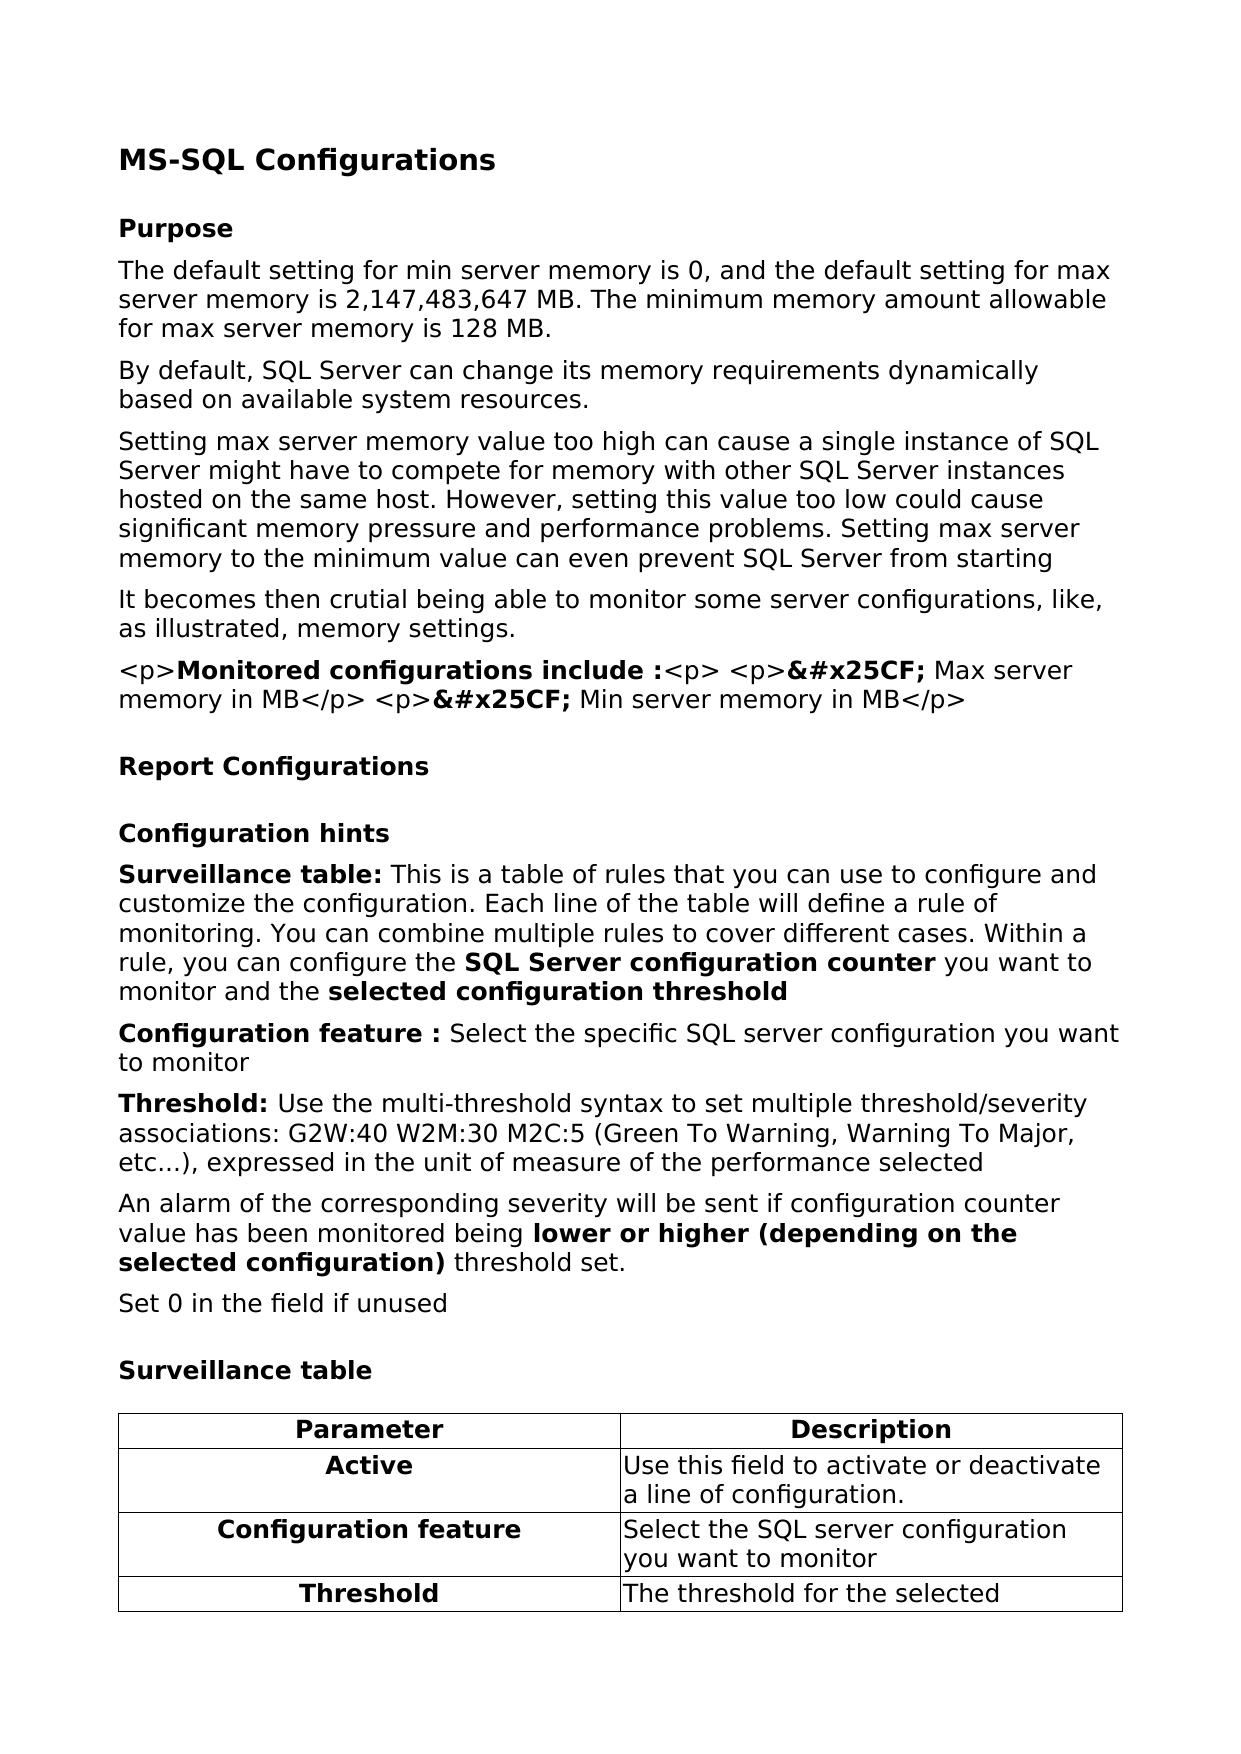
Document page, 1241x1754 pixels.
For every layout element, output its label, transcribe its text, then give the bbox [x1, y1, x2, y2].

subtitle Report Configurations [118, 752, 1122, 781]
table_cell Active [119, 1449, 620, 1512]
text Surveillance table: This is a table of rules that you can use to configure and customize the configuration. Each line of the table will define a rule of monitoring. You can combine multiple rules to cover different cases. Within a rule, you can configure the SQL Server configuration counter you want to monitor and the selected configuration threshold [118, 860, 1122, 1006]
subtitle Purpose [118, 214, 1122, 244]
table_cell Select the SQL server configuration you want to monitor [621, 1513, 1122, 1576]
text Set 0 in the field if unused [118, 1289, 1122, 1319]
subtitle Surveillance table [118, 1356, 1122, 1385]
table_cell Configuration feature [119, 1513, 620, 1576]
text By default, SQL Server can change its memory requirements dynamically based on available system resources. [118, 356, 1122, 414]
table_header Description [621, 1414, 1122, 1448]
text <p>Monitored configurations include :<p> <p>&#x25CF; Max server memory in MB</p> <p>&#x25CF; Min server memory in MB</p> [118, 656, 1122, 714]
subtitle MS-SQL Configurations [118, 143, 1122, 177]
text It becomes then crutial being able to monitor some server configurations, like, as illustrated, memory settings. [118, 585, 1122, 644]
text An alarm of the corresponding severity will be sent if configuration counter value has been monitored being lower or higher (depending on the selected configuration) threshold set. [118, 1189, 1122, 1277]
text Threshold: Use the multi-threshold syntax to set multiple threshold/severity associations: G2W:40 W2M:30 M2C:5 (Green To Warning, Warning To Major, etc...), expressed in the unit of measure of the performance selected [118, 1089, 1122, 1177]
table_cell The threshold for the selected [621, 1577, 1122, 1611]
text Setting max server memory value too high can cause a single instance of SQL Server might have to compete for memory with other SQL Server instances hosted on the same host. However, setting this value too low could cause significant memory pressure and performance problems. Setting max server memory to the minimum value can even prevent SQL Server from starting [118, 427, 1122, 573]
table_cell Threshold [119, 1577, 620, 1611]
text The default setting for min server memory is 0, and the default setting for max server memory is 2,147,483,647 MB. The minimum memory amount allowable for max server memory is 128 MB. [118, 256, 1122, 344]
table_cell Use this field to activate or deactivate a line of configuration. [621, 1449, 1122, 1512]
table_header Parameter [119, 1414, 620, 1448]
subtitle Configuration hints [118, 819, 1122, 848]
text Configuration feature : Select the specific SQL server configuration you want to monitor [118, 1019, 1122, 1077]
